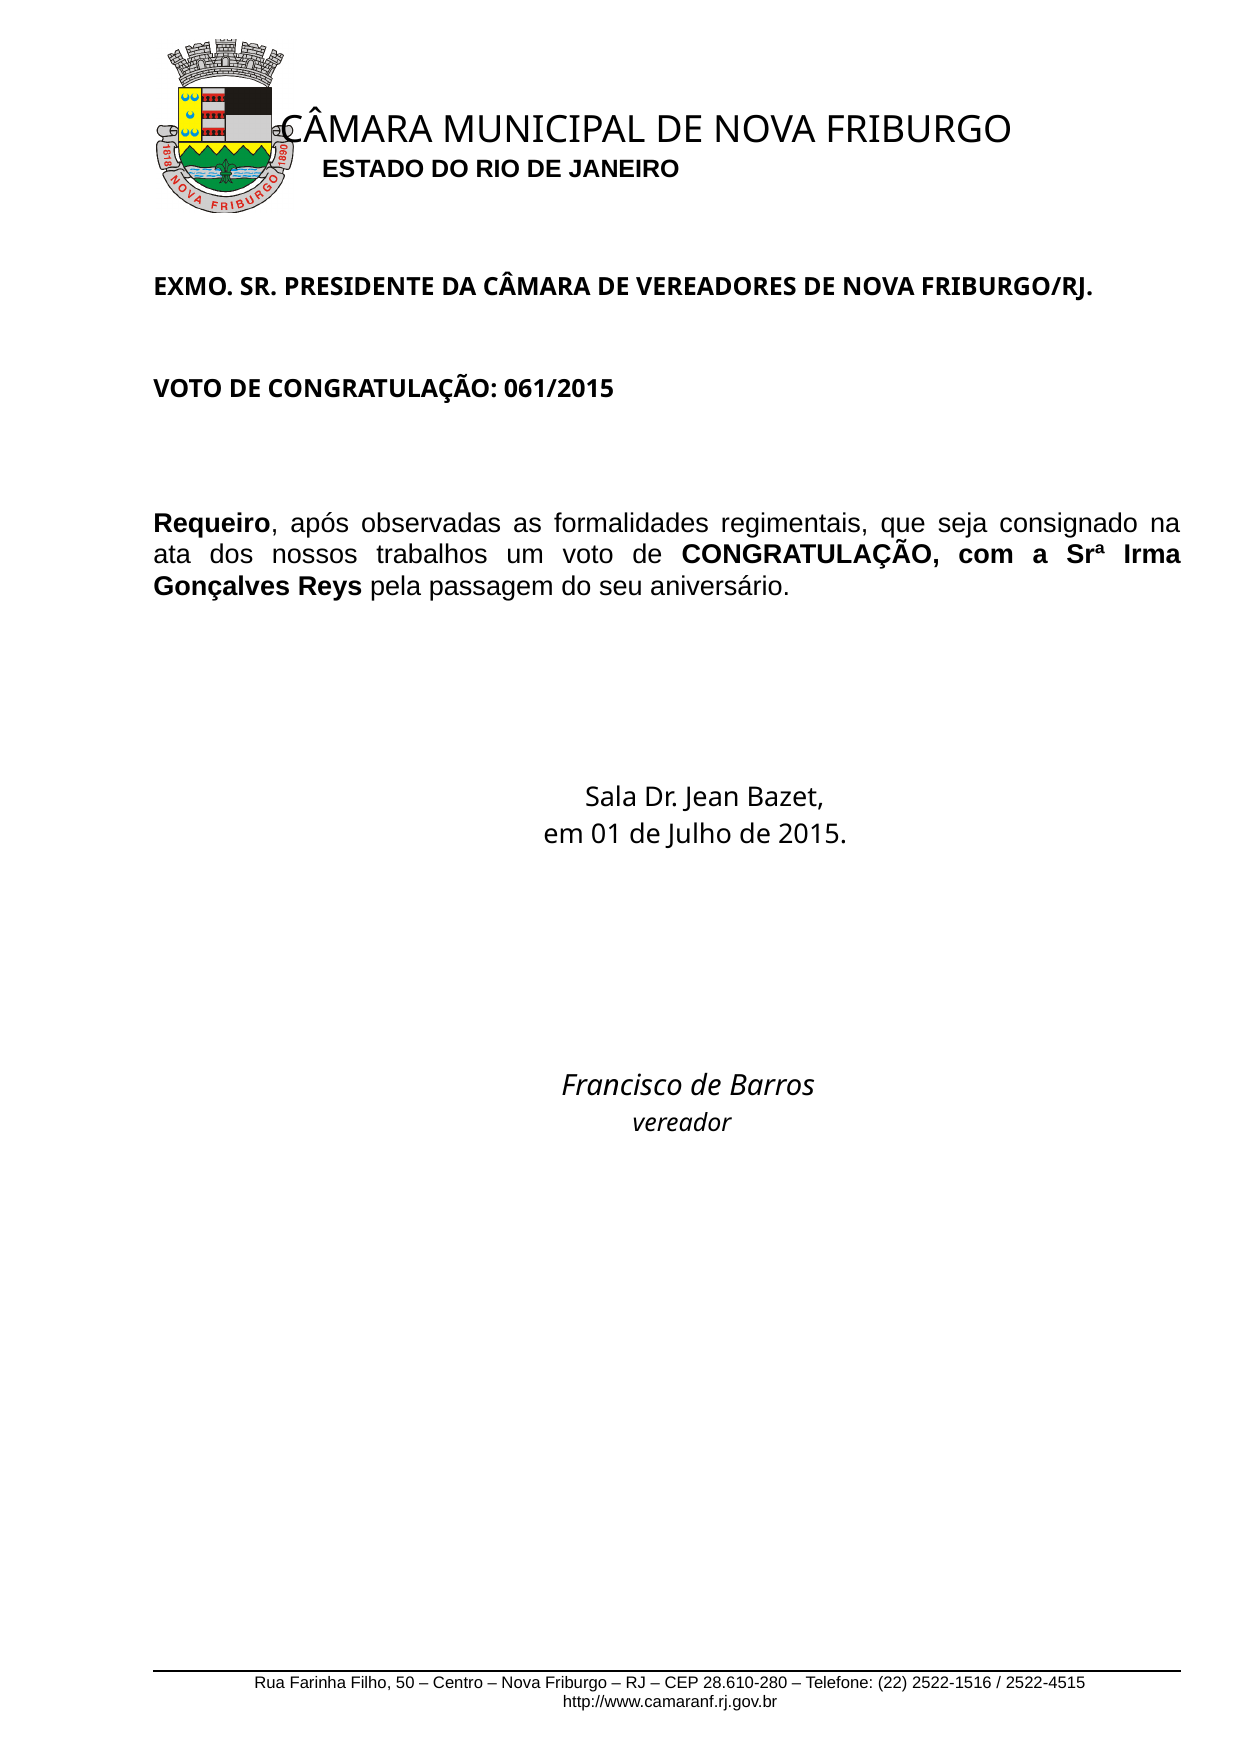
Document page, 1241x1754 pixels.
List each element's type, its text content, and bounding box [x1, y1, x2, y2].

text Francisco de Barros [153, 1064, 1181, 1104]
text vereador [153, 1104, 1181, 1138]
text Requeiro, após observadas as formalidades regimentais, que seja consignado na ata dos nossos trabalhos um voto de CONGRATULAÇÃO, com a Srª Irma Gonçalves Reys pela passagem do seu aniversário. [153, 507, 1181, 601]
list Sala Dr. Jean Bazet, [191, 778, 1181, 815]
text EXMO. SR. PRESIDENTE DA CÂMARA DE VEREADORES DE NOVA FRIBURGO/RJ. [153, 269, 1181, 303]
text VOTO DE CONGRATULAÇÃO: 061/2015 [153, 371, 1181, 405]
text em 01 de Julho de 2015. [153, 815, 1181, 852]
